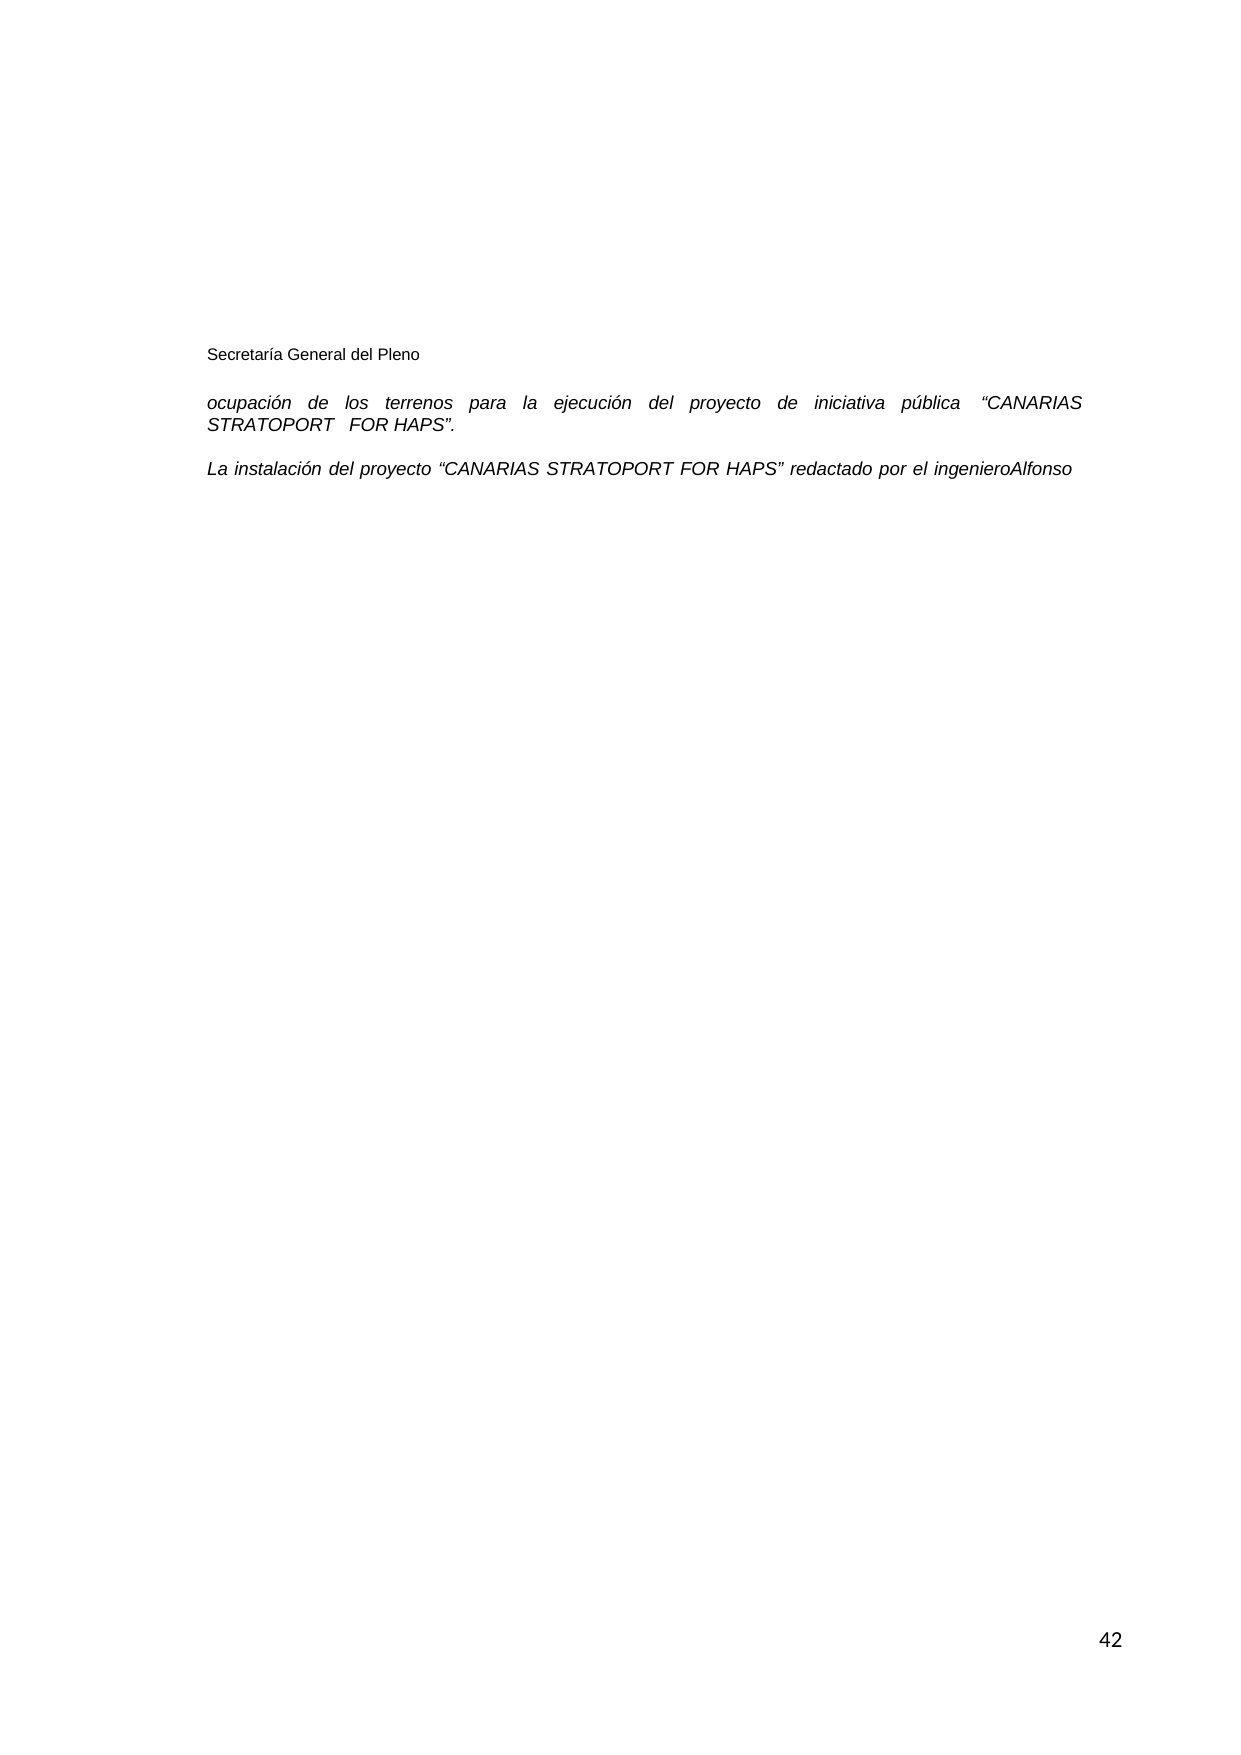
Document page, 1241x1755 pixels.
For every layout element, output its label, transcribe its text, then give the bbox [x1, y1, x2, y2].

text La instalación del proyecto “CANARIAS STRATOPORT FOR HAPS” redactado por el ingenieroAlfonso [207, 458, 1241, 479]
text ocupación de los terrenos para la ejecución del proyecto de iniciativa pública “CANARIAS STRATOPORT FOR HAPS”. [207, 392, 1082, 435]
